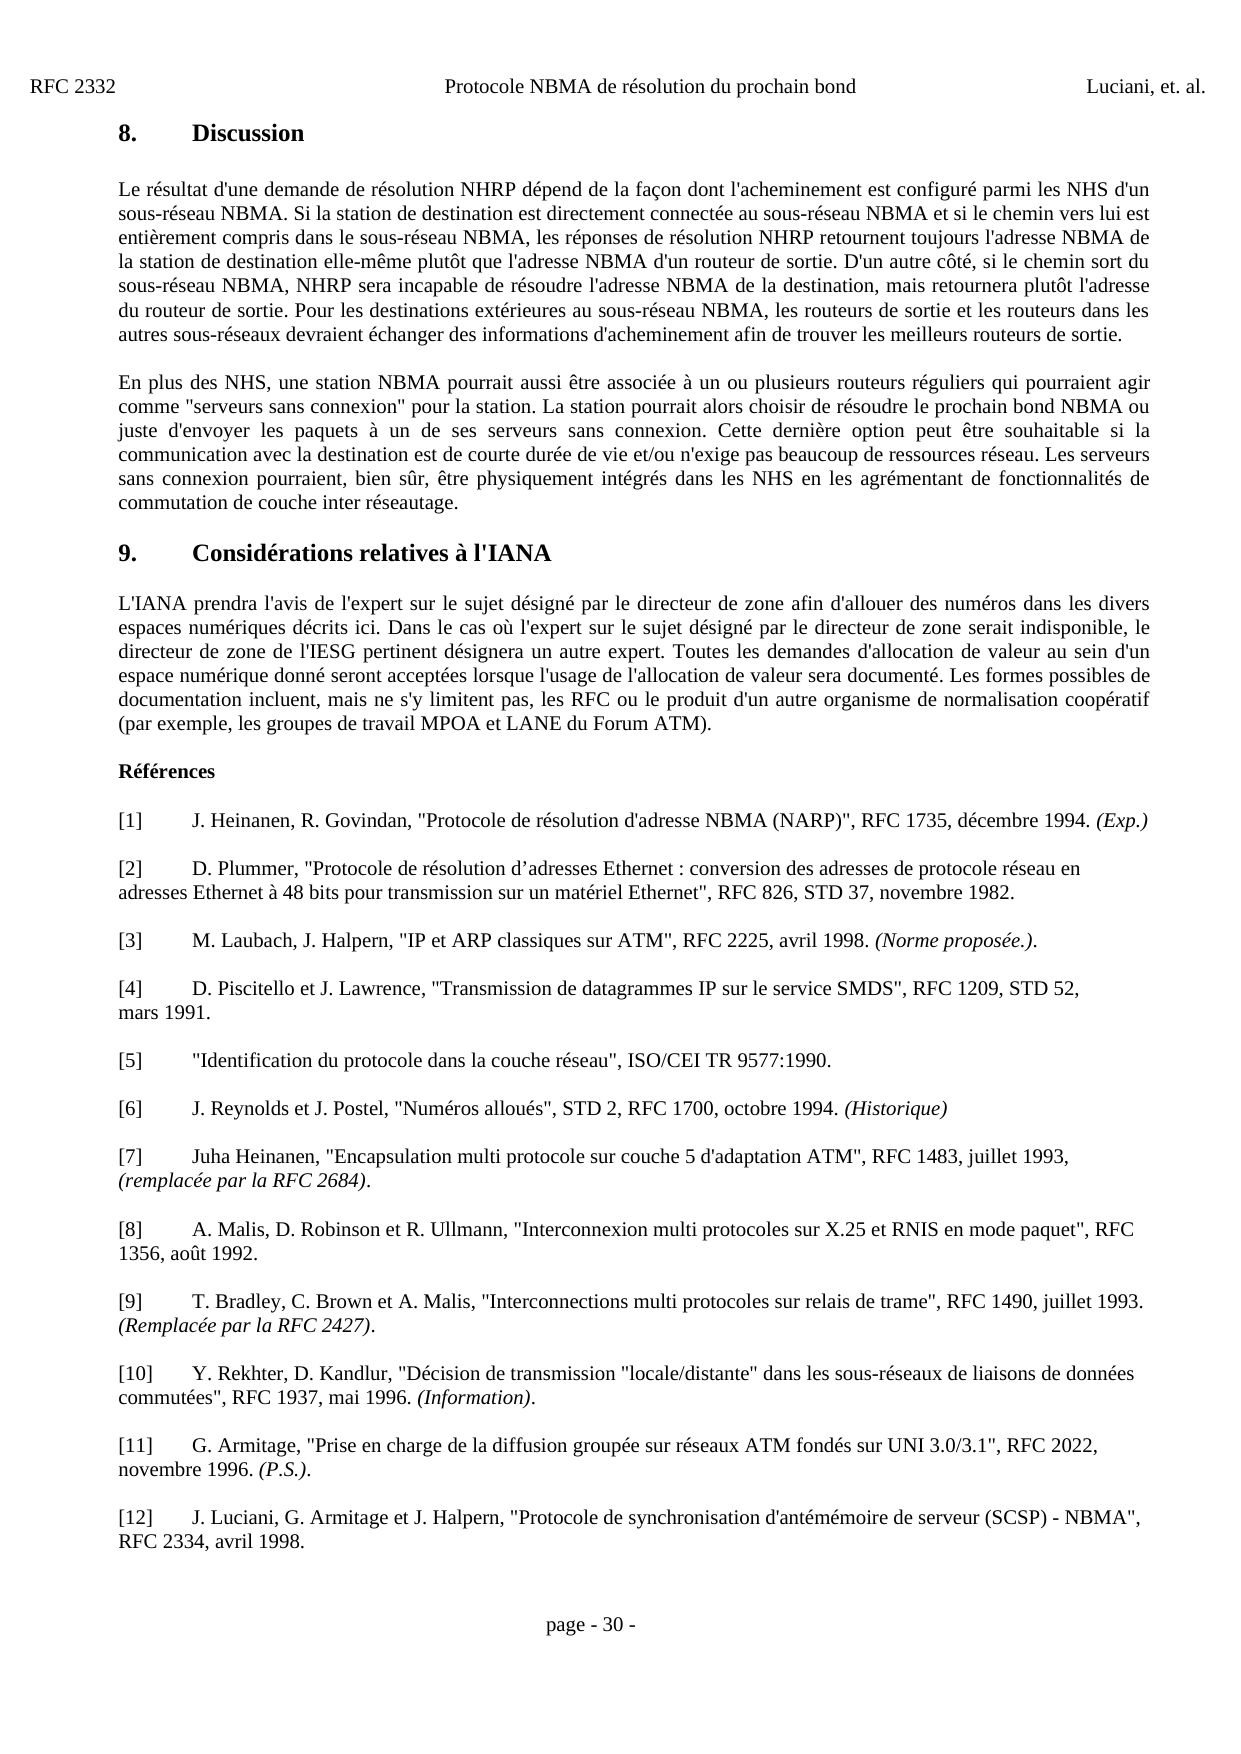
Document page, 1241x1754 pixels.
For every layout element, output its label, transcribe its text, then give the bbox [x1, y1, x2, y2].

text [5] "Identification du protocole dans la couche réseau", ISO/CEI TR 9577:1990. [118, 1048, 1152, 1072]
text Références [118, 759, 1152, 783]
text Le résultat d'une demande de résolution NHRP dépend de la façon dont l'acheminement est configuré parmi les NHS d'un sous-réseau NBMA. Si la station de destination est directement connectée au sous-réseau NBMA et si le chemin vers lui est entièrement compris dans le sous-réseau NBMA, les réponses de résolution NHRP retournent toujours l'adresse NBMA de la station de destination elle-même plutôt que l'adresse NBMA d'un routeur de sortie. D'un autre côté, si le chemin sort du sous-réseau NBMA, NHRP sera incapable de résoudre l'adresse NBMA de la destination, mais retournera plutôt l'adresse du routeur de sortie. Pour les destinations extérieures au sous-réseau NBMA, les routeurs de sortie et les routeurs dans les autres sous-réseaux devraient échanger des informations d'acheminement afin de trouver les meilleurs routeurs de sortie. [118, 177, 1152, 346]
text [9] T. Bradley, C. Brown et A. Malis, "Interconnections multi protocoles sur relais de trame", RFC 1490, juillet 1993. (Remplacée par la RFC 2427). [118, 1289, 1152, 1337]
text [3] M. Laubach, J. Halpern, "IP et ARP classiques sur ATM", RFC 2225, avril 1998. (Norme proposée.). [118, 928, 1152, 952]
text [1] J. Heinanen, R. Govindan, "Protocole de résolution d'adresse NBMA (NARP)", RFC 1735, décembre 1994. (Exp.) [118, 807, 1152, 832]
text [2] D. Plummer, "Protocole de résolution d’adresses Ethernet : conversion des adresses de protocole réseau en adresses Ethernet à 48 bits pour transmission sur un matériel Ethernet", RFC 826, STD 37, novembre 1982. [118, 856, 1152, 904]
text [11] G. Armitage, "Prise en charge de la diffusion groupée sur réseaux ATM fondés sur UNI 3.0/3.1", RFC 2022, novembre 1996. (P.S.). [118, 1433, 1152, 1481]
text [10] Y. Rekhter, D. Kandlur, "Décision de transmission "locale/distante" dans les sous-réseaux de liaisons de données commutées", RFC 1937, mai 1996. (Information). [118, 1361, 1152, 1409]
text 9. Considérations relatives à l'IANA [118, 538, 1152, 567]
text [4] D. Piscitello et J. Lawrence, "Transmission de datagrammes IP sur le service SMDS", RFC 1209, STD 52, mars 1991. [118, 976, 1152, 1024]
text 8. Discussion [118, 118, 1152, 147]
text [12] J. Luciani, G. Armitage et J. Halpern, "Protocole de synchronisation d'antémémoire de serveur (SCSP) - NBMA", RFC 2334, avril 1998. [118, 1505, 1152, 1553]
text [6] J. Reynolds et J. Postel, "Numéros alloués", STD 2, RFC 1700, octobre 1994. (Historique) [118, 1096, 1152, 1120]
text En plus des NHS, une station NBMA pourrait aussi être associée à un ou plusieurs routeurs réguliers qui pourraient agir comme "serveurs sans connexion" pour la station. La station pourrait alors choisir de résoudre le prochain bond NBMA ou juste d'envoyer les paquets à un de ses serveurs sans connexion. Cette dernière option peut être souhaitable si la communication avec la destination est de courte durée de vie et/ou n'exige pas beaucoup de ressources réseau. Les serveurs sans connexion pourraient, bien sûr, être physiquement intégrés dans les NHS en les agrémentant de fonctionnalités de commutation de couche inter réseautage. [118, 370, 1152, 514]
text [8] A. Malis, D. Robinson et R. Ullmann, "Interconnexion multi protocoles sur X.25 et RNIS en mode paquet", RFC 1356, août 1992. [118, 1217, 1152, 1265]
text L'IANA prendra l'avis de l'expert sur le sujet désigné par le directeur de zone afin d'allouer des numéros dans les divers espaces numériques décrits ici. Dans le cas où l'expert sur le sujet désigné par le directeur de zone serait indisponible, le directeur de zone de l'IESG pertinent désignera un autre expert. Toutes les demandes d'allocation de valeur au sein d'un espace numérique donné seront acceptées lorsque l'usage de l'allocation de valeur sera documenté. Les formes possibles de documentation incluent, mais ne s'y limitent pas, les RFC ou le produit d'un autre organisme de normalisation coopératif (par exemple, les groupes de travail MPOA et LANE du Forum ATM). [118, 591, 1152, 735]
text [7] Juha Heinanen, "Encapsulation multi protocole sur couche 5 d'adaptation ATM", RFC 1483, juillet 1993, (remplacée par la RFC 2684). [118, 1144, 1152, 1192]
